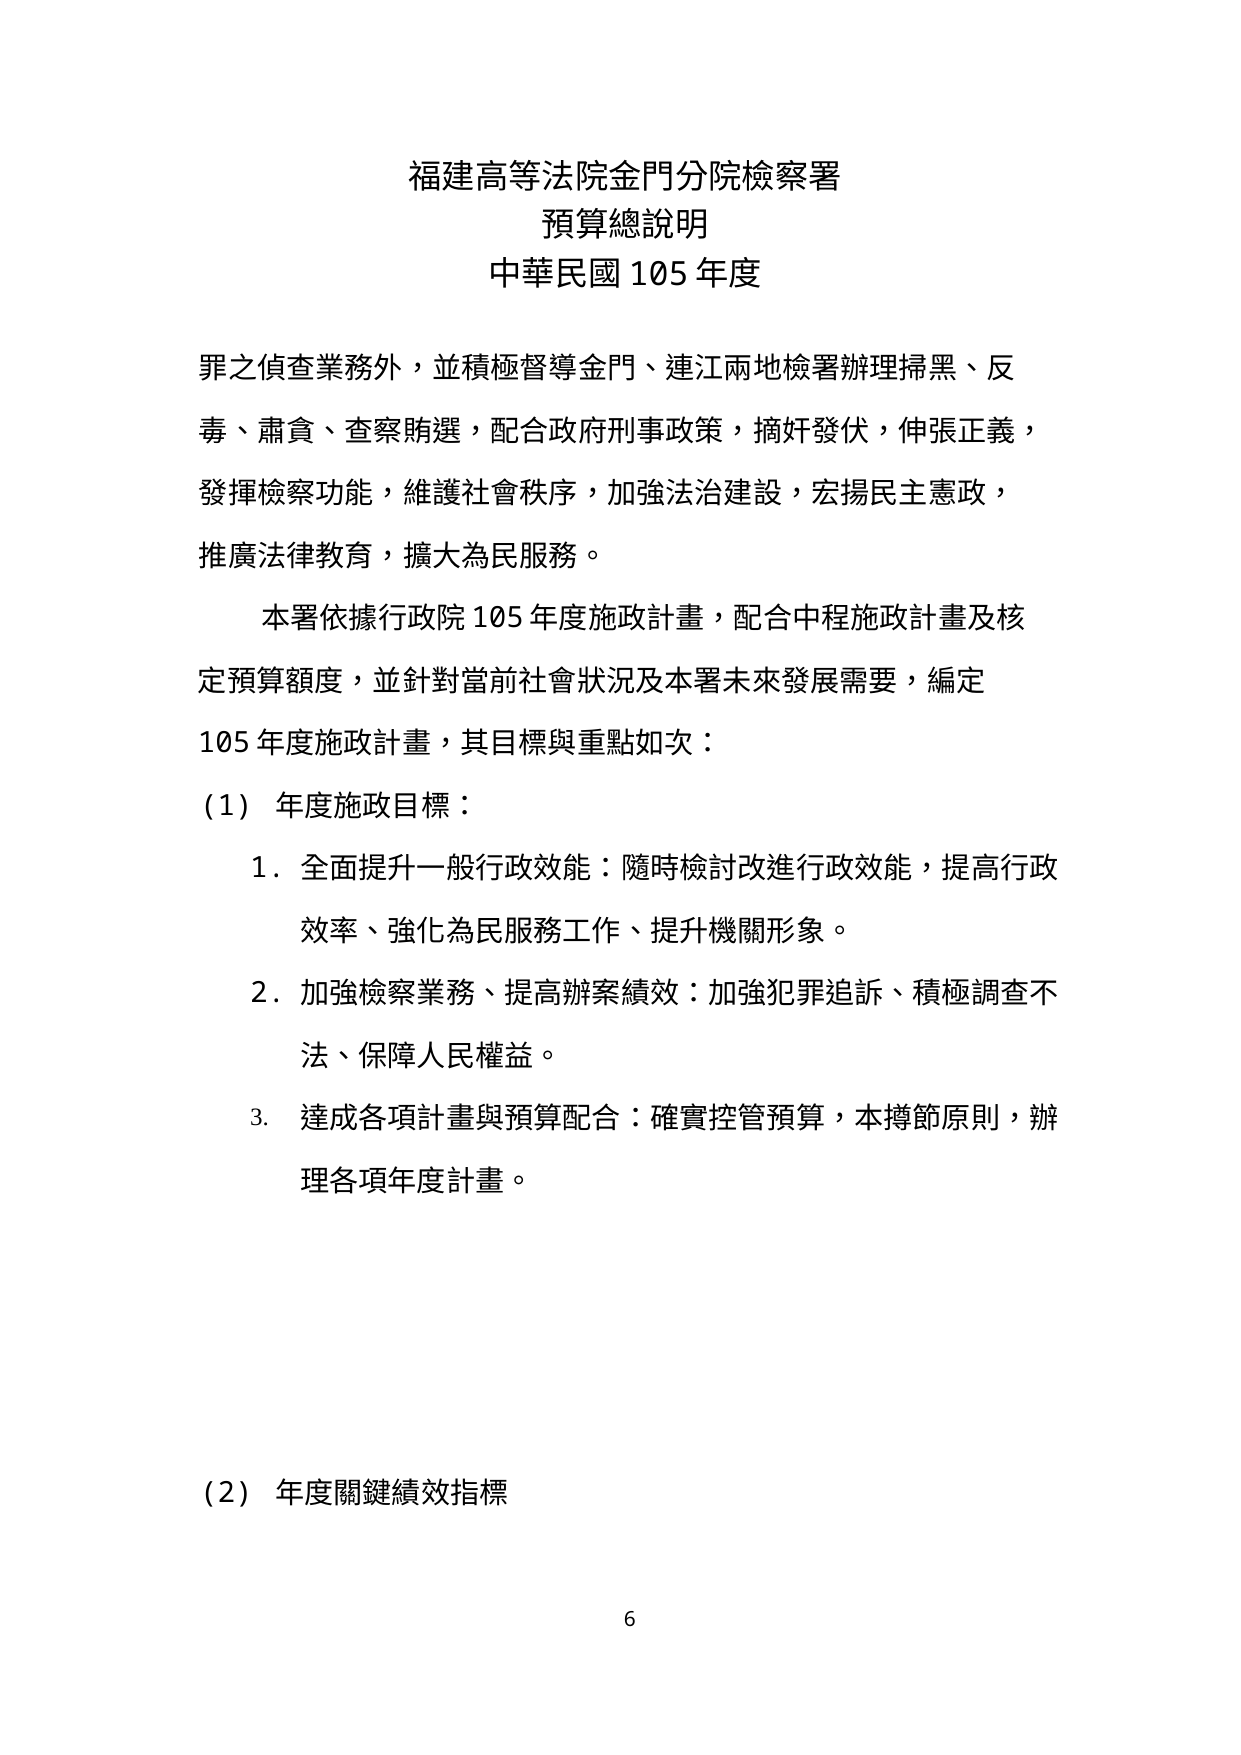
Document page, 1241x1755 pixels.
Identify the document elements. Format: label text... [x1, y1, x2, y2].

text 本署依據行政院105年度施政計畫，配合中程施政計畫及核定預算額度，並針對當前社會狀況及本署未來發展需要，編定105年度施政計畫，其目標與重點如次： [198, 574, 1038, 762]
list 年度施政目標： [200, 762, 1062, 824]
list 達成各項計畫與預算配合：確實控管預算，本撙節原則，辦理各項年度計畫。 [250, 1074, 1062, 1199]
text 罪之偵查業務外，並積極督導金門、連江兩地檢署辦理掃黑、反毒、肅貪、查察賄選，配合政府刑事政策，摘奸發伏，伸張正義，發揮檢察功能，維護社會秩序，加強法治建設，宏揚民主憲政，推廣法律教育，擴大為民服務。 [199, 324, 1043, 574]
list 全面提升一般行政效能：隨時檢討改進行政效能，提高行政效率、強化為民服務工作、提升機關形象。 [250, 824, 1062, 949]
list 加強檢察業務、提高辦案績效：加強犯罪追訴、積極調查不法、保障人民權益。 [250, 949, 1062, 1074]
list 年度關鍵績效指標 [200, 1449, 1062, 1512]
